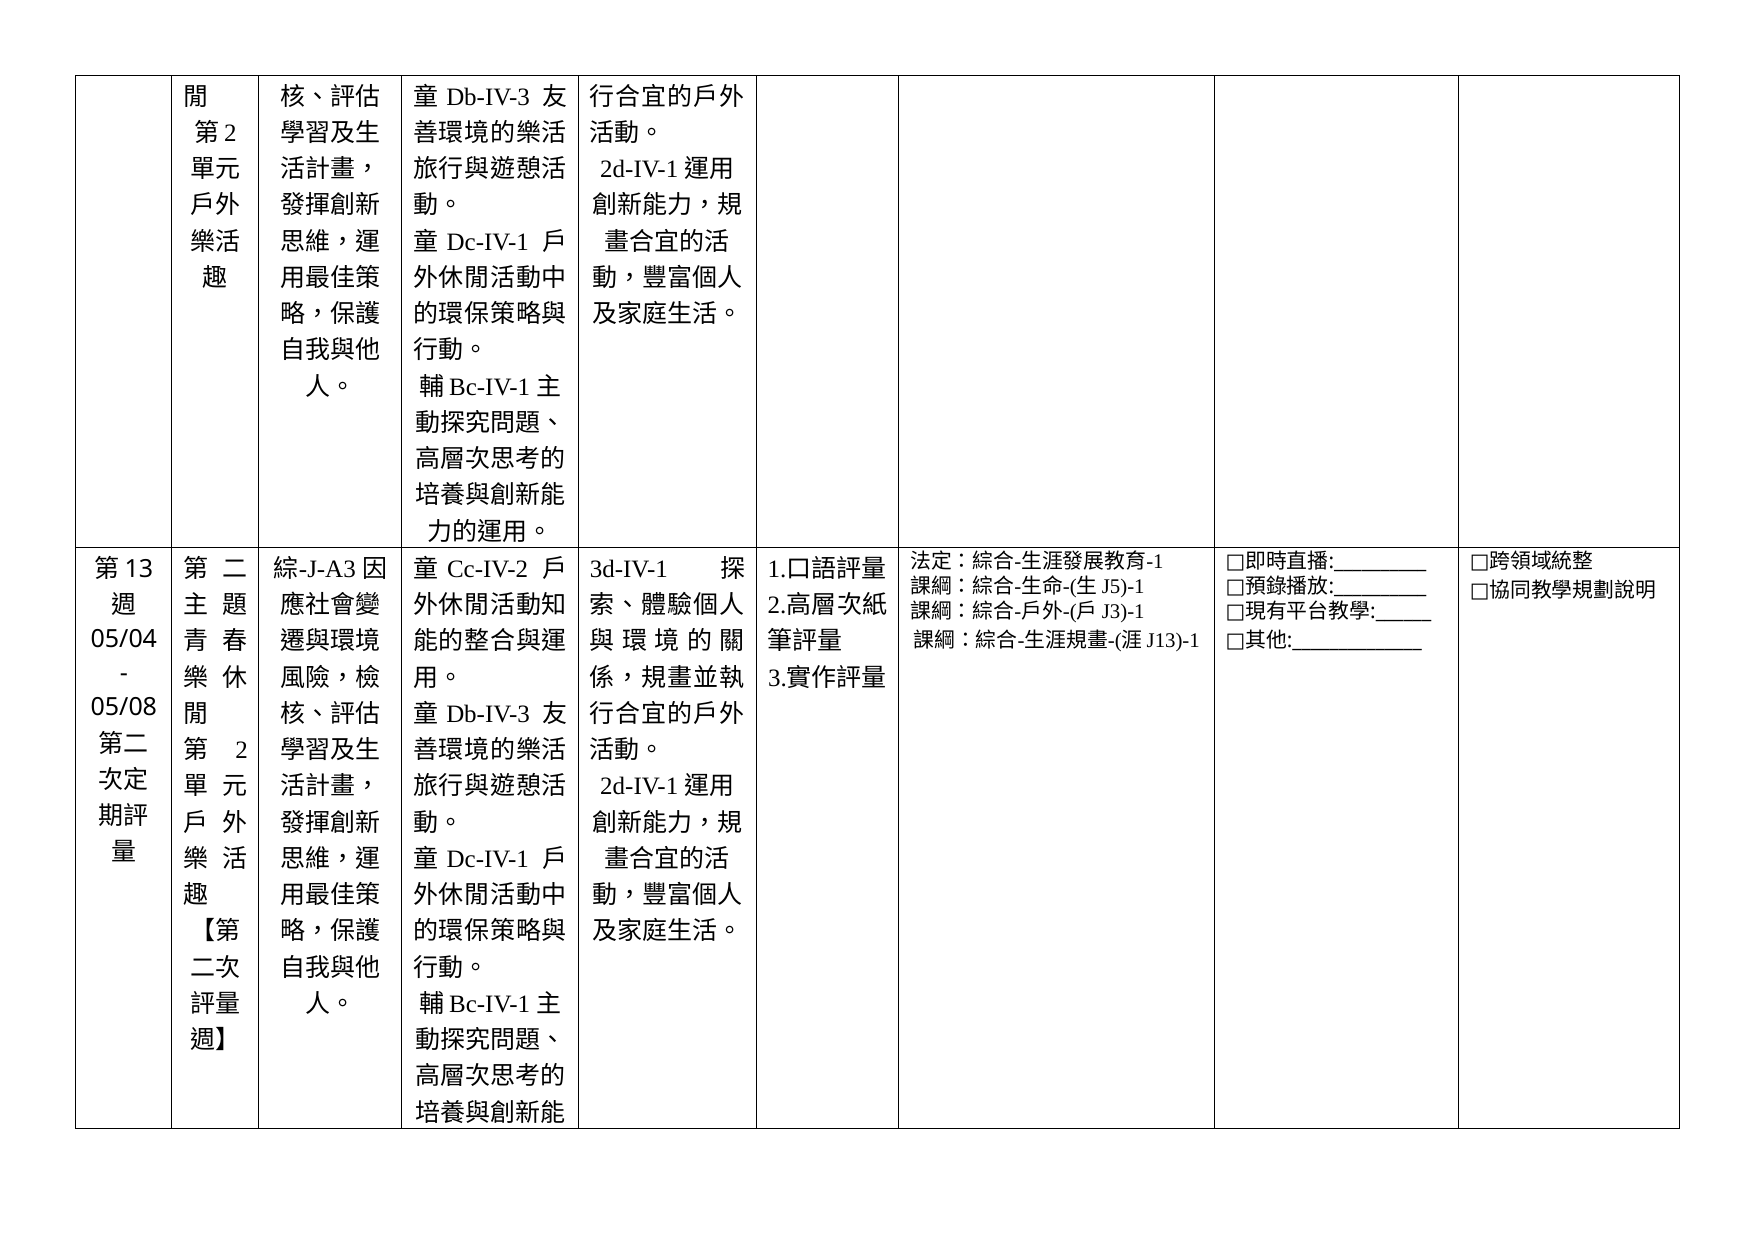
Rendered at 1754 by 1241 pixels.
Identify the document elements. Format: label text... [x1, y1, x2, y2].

table_cell 第二主題青春樂休閒 第2單元戶外樂活趣 【第二次評量週】 [172, 548, 258, 1128]
table_cell 閒 第2單元戶外樂活趣 [172, 76, 258, 547]
table_cell 法定：綜合-生涯發展教育-1 課綱：綜合-生命-(生J5)-1 課綱：綜合-戶外-(戶J3)-1 課綱：綜合-生涯規畫-(涯J13)-1 [899, 548, 1214, 1128]
table_cell 行合宜的戶外活動。 2d-IV-1 運用創新能力，規畫合宜的活動，豐富個人及家庭生活。 [579, 76, 756, 547]
table_cell 童Db-IV-3 友善環境的樂活旅行與遊憩活動。 童Dc-IV-1 戶外休閒活動中的環保策略與行動。 輔Bc-IV-1 主動探究問題、高層次思考的培養與創新能力的運用。 [402, 76, 578, 547]
table_cell 核、評估學習及生活計畫，發揮創新思維，運用最佳策略，保護自我與他人。 [259, 76, 401, 547]
table_cell □跨領域統整 □協同教學規劃說明 [1459, 548, 1679, 1128]
table_cell [899, 76, 1214, 547]
table_cell [1215, 76, 1458, 547]
table_cell 3d-IV-1 探索、體驗個人與環境的關係，規畫並執行合宜的戶外活動。 2d-IV-1 運用創新能力，規畫合宜的活動，豐富個人及家庭生活。 [579, 548, 756, 1128]
table_cell 第13週 05/04-05/08 第二次定期評量 [76, 548, 171, 1128]
table_cell □即時直播:__________ □預錄播放:__________ □現有平台教學:______ □其他:______________ [1215, 548, 1458, 1128]
table_cell [1459, 76, 1679, 547]
table_cell [757, 76, 898, 547]
table_cell 綜-J-A3 因應社會變遷與環境風險，檢核、評估學習及生活計畫，發揮創新思維，運用最佳策略，保護自我與他人。 [259, 548, 401, 1128]
table_cell [76, 76, 171, 547]
table_cell 童Cc-IV-2 戶外休閒活動知能的整合與運用。 童Db-IV-3 友善環境的樂活旅行與遊憩活動。 童Dc-IV-1 戶外休閒活動中的環保策略與行動。 輔Bc-IV-1 主動探究問題、高層次思考的培養與創新能 [402, 548, 578, 1128]
table_cell 1.口語評量 2.高層次紙筆評量 3.實作評量 [757, 548, 898, 1128]
